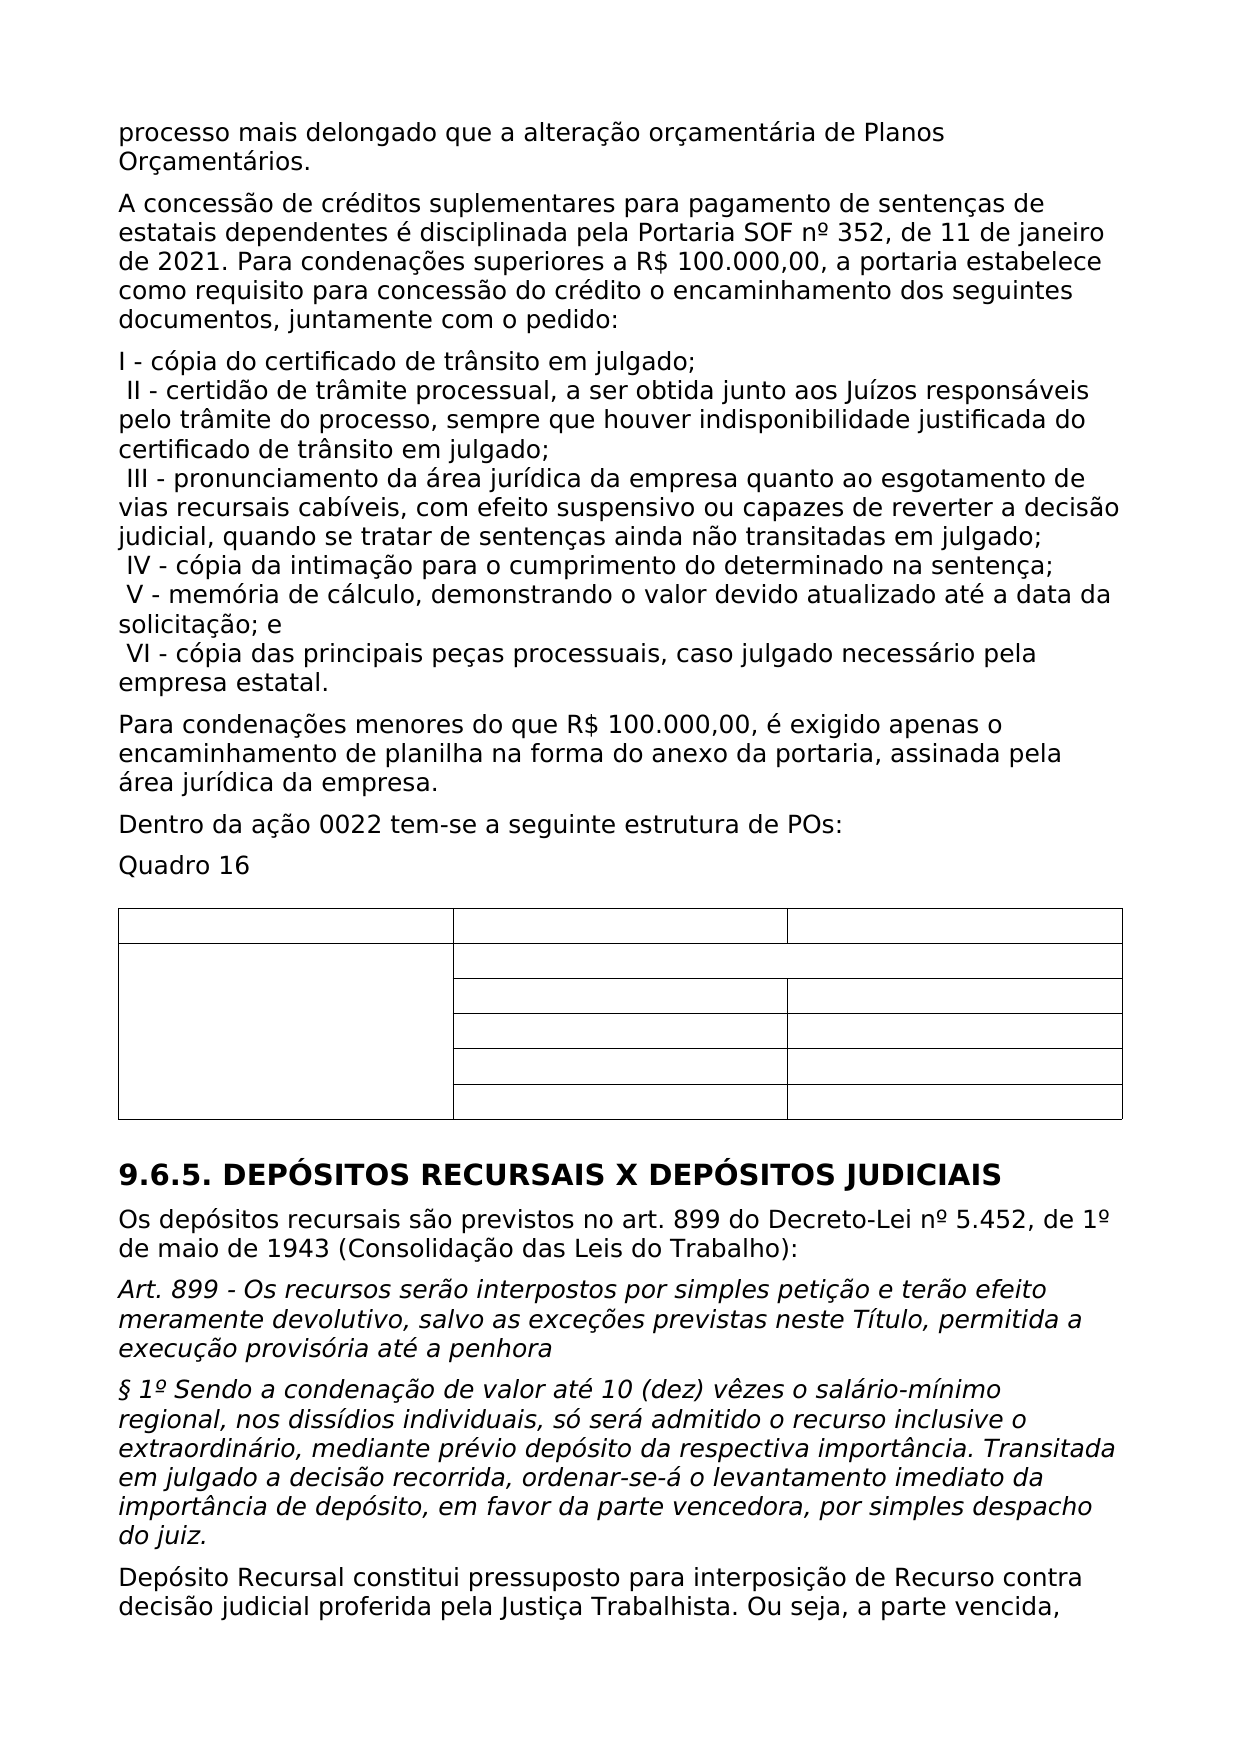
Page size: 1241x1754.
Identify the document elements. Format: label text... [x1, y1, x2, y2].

table_cell [454, 979, 787, 1013]
table_cell [119, 944, 453, 1118]
table_cell [788, 979, 1122, 1013]
text A concessão de créditos suplementares para pagamento de sentenças de estatais dependentes é disciplinada pela Portaria SOF nº 352, de 11 de janeiro de 2021. Para condenações superiores a R$ 100.000,00, a portaria estabelece como requisito para concessão do crédito o encaminhamento dos seguintes documentos, juntamente com o pedido: [118, 189, 1122, 335]
text Depósito Recursal constitui pressuposto para interposição de Recurso contra decisão judicial proferida pela Justiça Trabalhista. Ou seja, a parte vencida, [118, 1563, 1122, 1622]
text § 1º Sendo a condenação de valor até 10 (dez) vêzes o salário-mínimo regional, nos dissídios individuais, só será admitido o recurso inclusive o extraordinário, mediante prévio depósito da respectiva importância. Transitada em julgado a decisão recorrida, ordenar-se-á o levantamento imediato da importância de depósito, em favor da parte vencedora, por simples despacho do juiz. [118, 1376, 1122, 1551]
text Quadro 16 [118, 851, 1122, 881]
table_cell [788, 1014, 1122, 1048]
text processo mais delongado que a alteração orçamentária de Planos Orçamentários. [118, 118, 1122, 176]
table_cell [788, 1049, 1122, 1083]
table_cell [788, 1085, 1122, 1118]
text Para condenações menores do que R$ 100.000,00, é exigido apenas o encaminhamento de planilha na forma do anexo da portaria, assinada pela área jurídica da empresa. [118, 710, 1122, 797]
table_cell [454, 1085, 787, 1118]
text Os depósitos recursais são previstos no art. 899 do Decreto-Lei nº 5.452, de 1º de maio de 1943 (Consolidação das Leis do Trabalho): [118, 1205, 1122, 1263]
text Dentro da ação 0022 tem-se a seguinte estrutura de POs: [118, 810, 1122, 839]
table_cell [454, 1014, 787, 1048]
table_cell [454, 944, 1122, 978]
table_cell [454, 1049, 787, 1083]
table_header [119, 909, 453, 943]
text Art. 899 - Os recursos serão interpostos por simples petição e terão efeito meramente devolutivo, salvo as exceções previstas neste Título, permitida a execução provisória até a penhora [118, 1276, 1122, 1363]
table_header [454, 909, 787, 943]
subtitle 9.6.5. DEPÓSITOS RECURSAIS X DEPÓSITOS JUDICIAIS [118, 1158, 1122, 1192]
table_header [788, 909, 1122, 943]
text I - cópia do certificado de trânsito em julgado; II - certidão de trâmite processual, a ser obtida junto aos Juízos responsáveis pelo trâmite do processo, sempre que houver indisponibilidade justificada do certificado de trânsito em julgado; III - pronunciamento da área jurídica da empresa quanto ao esgotamento de vias recursais cabíveis, com efeito suspensivo ou capazes de reverter a decisão judicial, quando se tratar de sentenças ainda não transitadas em julgado; IV - cópia da intimação para o cumprimento do determinado na sentença; V - memória de cálculo, demonstrando o valor devido atualizado até a data da solicitação; e VI - cópia das principais peças processuais, caso julgado necessário pela empresa estatal. [118, 347, 1122, 697]
